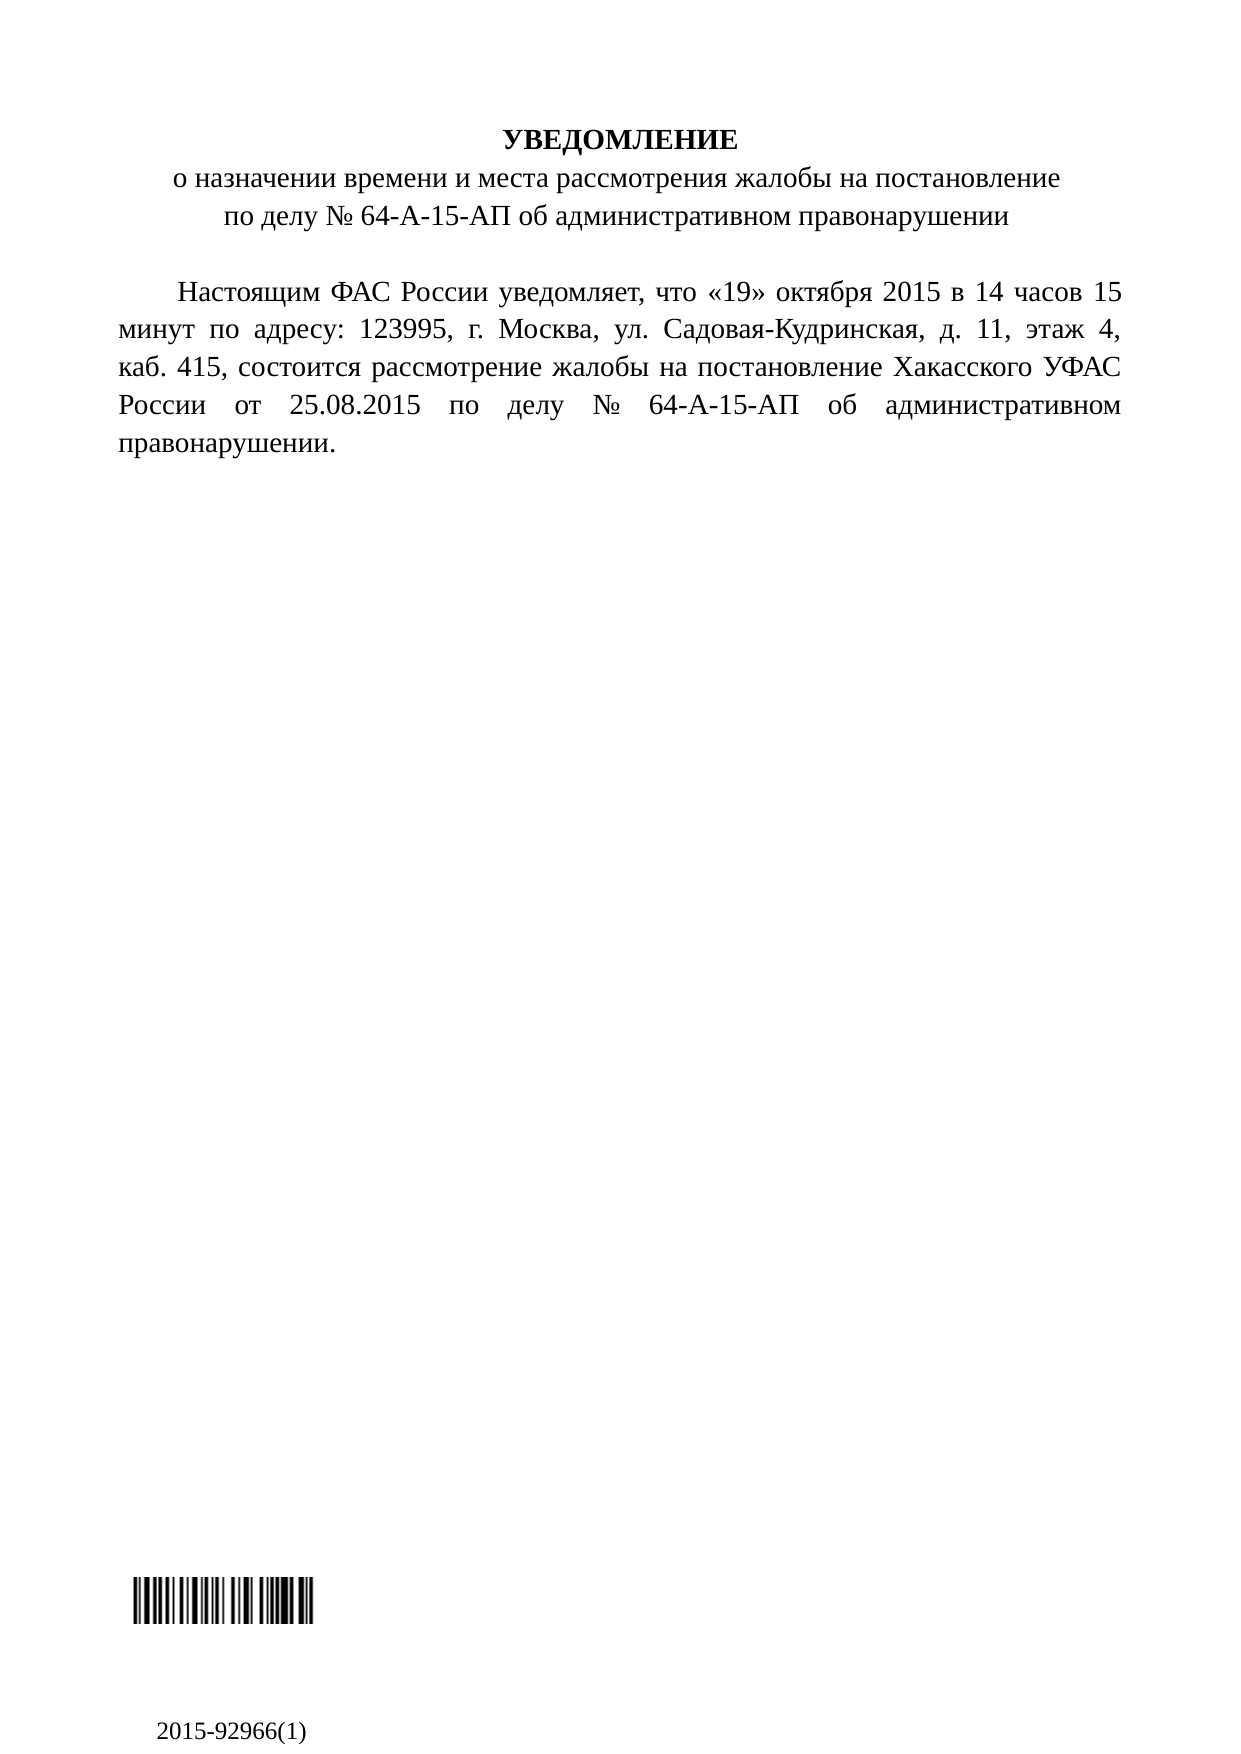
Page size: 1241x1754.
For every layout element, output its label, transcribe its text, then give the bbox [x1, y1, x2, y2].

subtitle по делу № 64-А-15-АП об административном правонарушении [118, 194, 1122, 232]
subtitle УВЕДОМЛЕНИЕ [118, 118, 1122, 156]
subtitle о назначении времени и места рассмотрения жалобы на постановление [118, 156, 1122, 194]
picture [118, 1577, 331, 1624]
text Настоящим ФАС России уведомляет, что «19» октября 2015 в 14 часов 15 минут по адресу: 123995, г. Москва, ул. Садовая-Кудринская, д. 11, этаж 4, каб. 415, состоится рассмотрение жалобы на постановление Хакасского УФАС России от 25.08.2015 по делу № 64-А-15-АП об административном правонарушении. [118, 269, 1122, 458]
